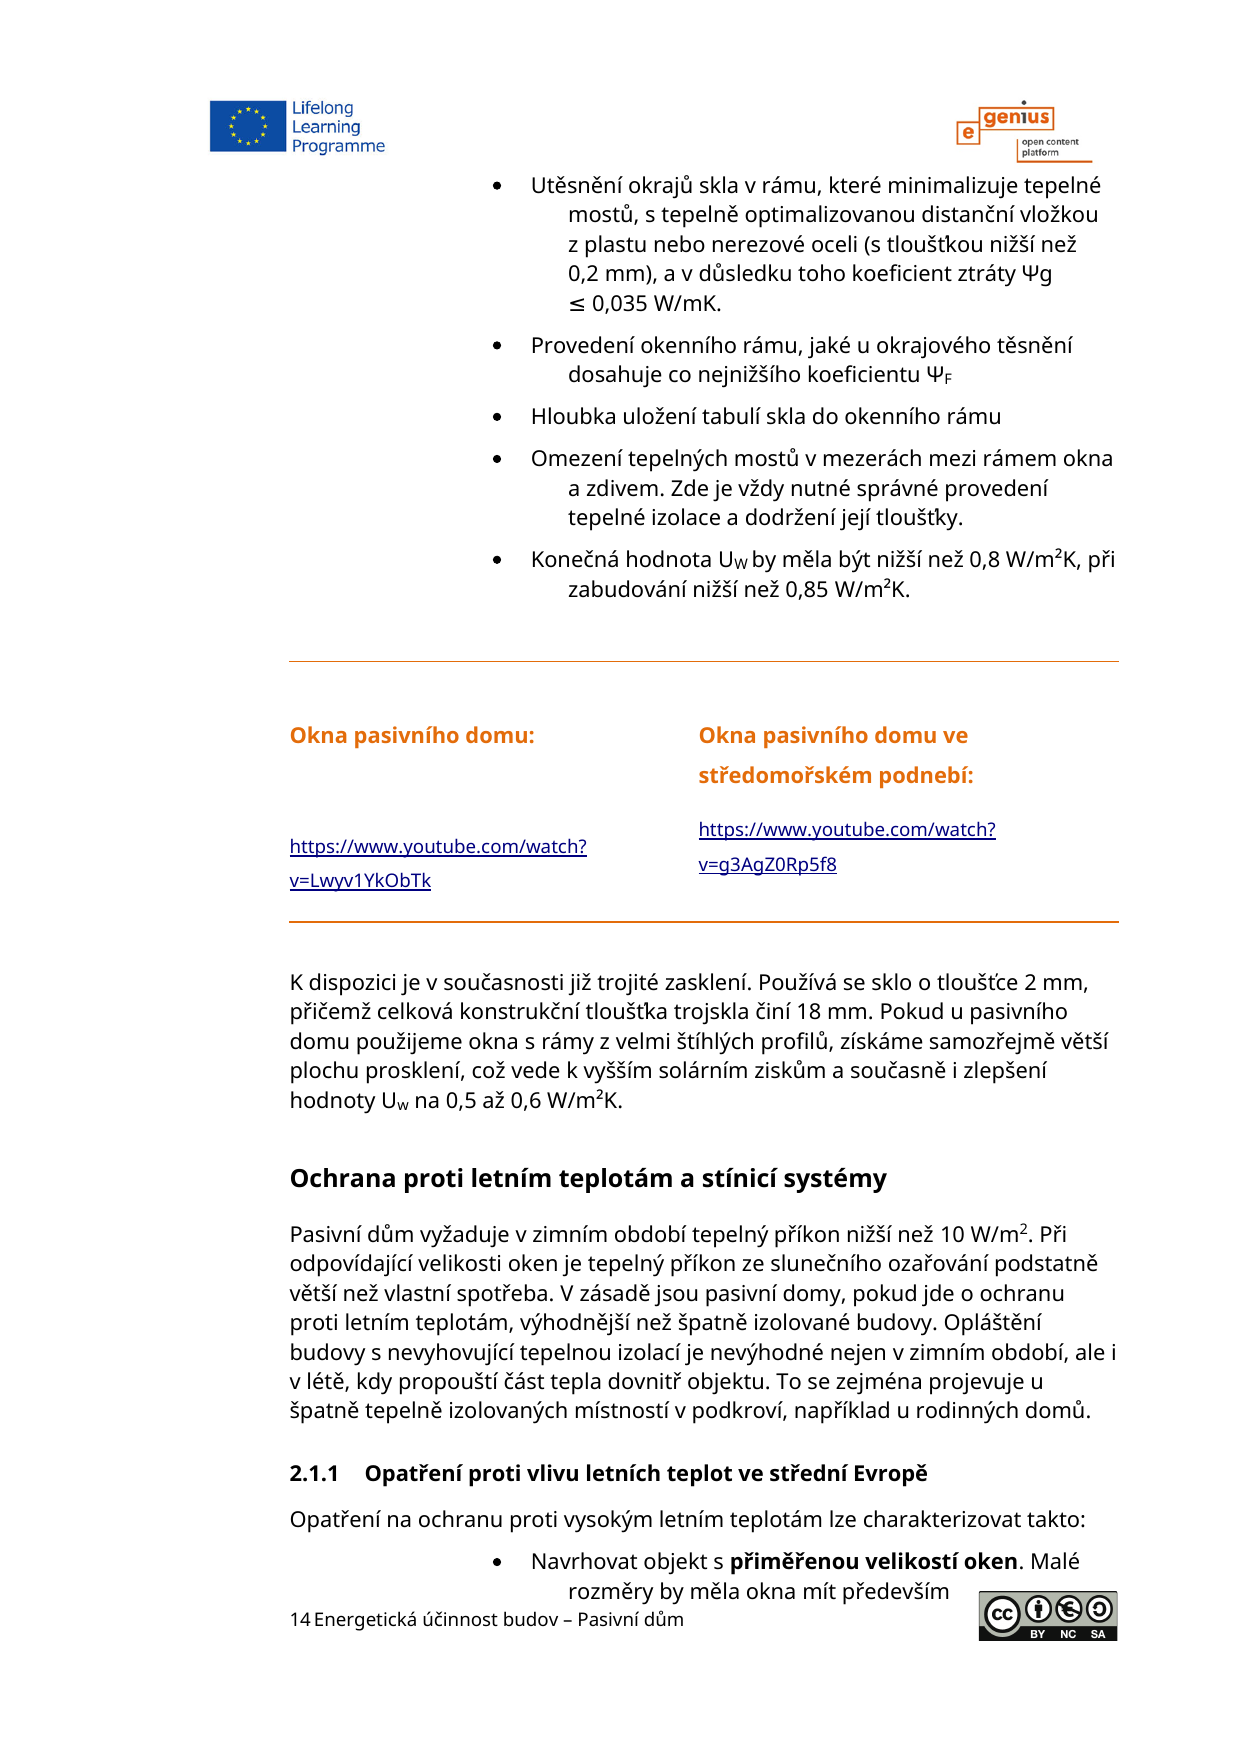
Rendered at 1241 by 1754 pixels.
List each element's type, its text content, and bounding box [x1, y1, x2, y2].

subtitle Ochrana proti letním teplotám a stínicí systémy [289, 1164, 1119, 1193]
list Navrhovat objekt s přiměřenou velikostí oken. Malé rozměry by měla okna mít především [493, 1546, 1119, 1605]
list Konečná hodnota UW by měla být nižší než 0,8 W/m²K, při zabudování nižší než 0,85 W/m²K. [493, 544, 1119, 603]
text Okna pasivního domu: [289, 720, 624, 750]
subtitle Opatření proti vlivu letních teplot ve střední Evropě [289, 1458, 1119, 1488]
text Okna pasivního domu ve středomořském podnebí: [698, 720, 1119, 790]
text Opatření na ochranu proti vysokým letním teplotám lze charakterizovat takto: [289, 1504, 1119, 1534]
list Provedení okenního rámu, jaké u okrajového těsnění dosahuje co nejnižšího koeficientu ΨF [493, 329, 1119, 388]
text https://www.youtube.com/watch?v=g3AgZ0Rp5f8 [698, 817, 1119, 876]
list Utěsnění okrajů skla v rámu, které minimalizuje tepelné mostů, s tepelně optimalizovanou distanční vložkou z plastu nebo nerezové oceli (s tloušťkou nižší než 0,2 mm), a v důsledku toho koeficient ztráty Ψg ≤ 0,035 W/mK. [493, 170, 1119, 317]
text K dispozici je v současnosti již trojité zasklení. Používá se sklo o tloušťce 2 mm, přičemž celková konstrukční tloušťka trojskla činí 18 mm. Pokud u pasivního domu použijeme okna s rámy z velmi štíhlých profilů, získáme samozřejmě větší plochu prosklení, což vede k vyšším solárním ziskům a současně i zlepšení hodnoty Uw na 0,5 až 0,6 W/m²K. [289, 967, 1119, 1114]
text Pasivní dům vyžaduje v zimním období tepelný příkon nižší než 10 W/m2. Při odpovídající velikosti oken je tepelný příkon ze slunečního ozařování podstatně větší než vlastní spotřeba. V zásadě jsou pasivní domy, pokud jde o ochranu proti letním teplotám, výhodnější než špatně izolované budovy. Opláštění budovy s nevyhovující tepelnou izolací je nevýhodné nejen v zimním období, ale i v létě, kdy propouští část tepla dovnitř objektu. To se zejména projevuje u špatně tepelně izolovaných místností v podkroví, například u rodinných domů. [289, 1218, 1119, 1425]
list Hloubka uložení tabulí skla do okenního rámu [493, 401, 1119, 431]
list Omezení tepelných mostů v mezerách mezi rámem okna a zdivem. Zde je vždy nutné správné provedení tepelné izolace a dodržení její tloušťky. [493, 443, 1119, 531]
text https://www.youtube.com/watch?v=Lwyv1YkObTk [289, 833, 624, 893]
